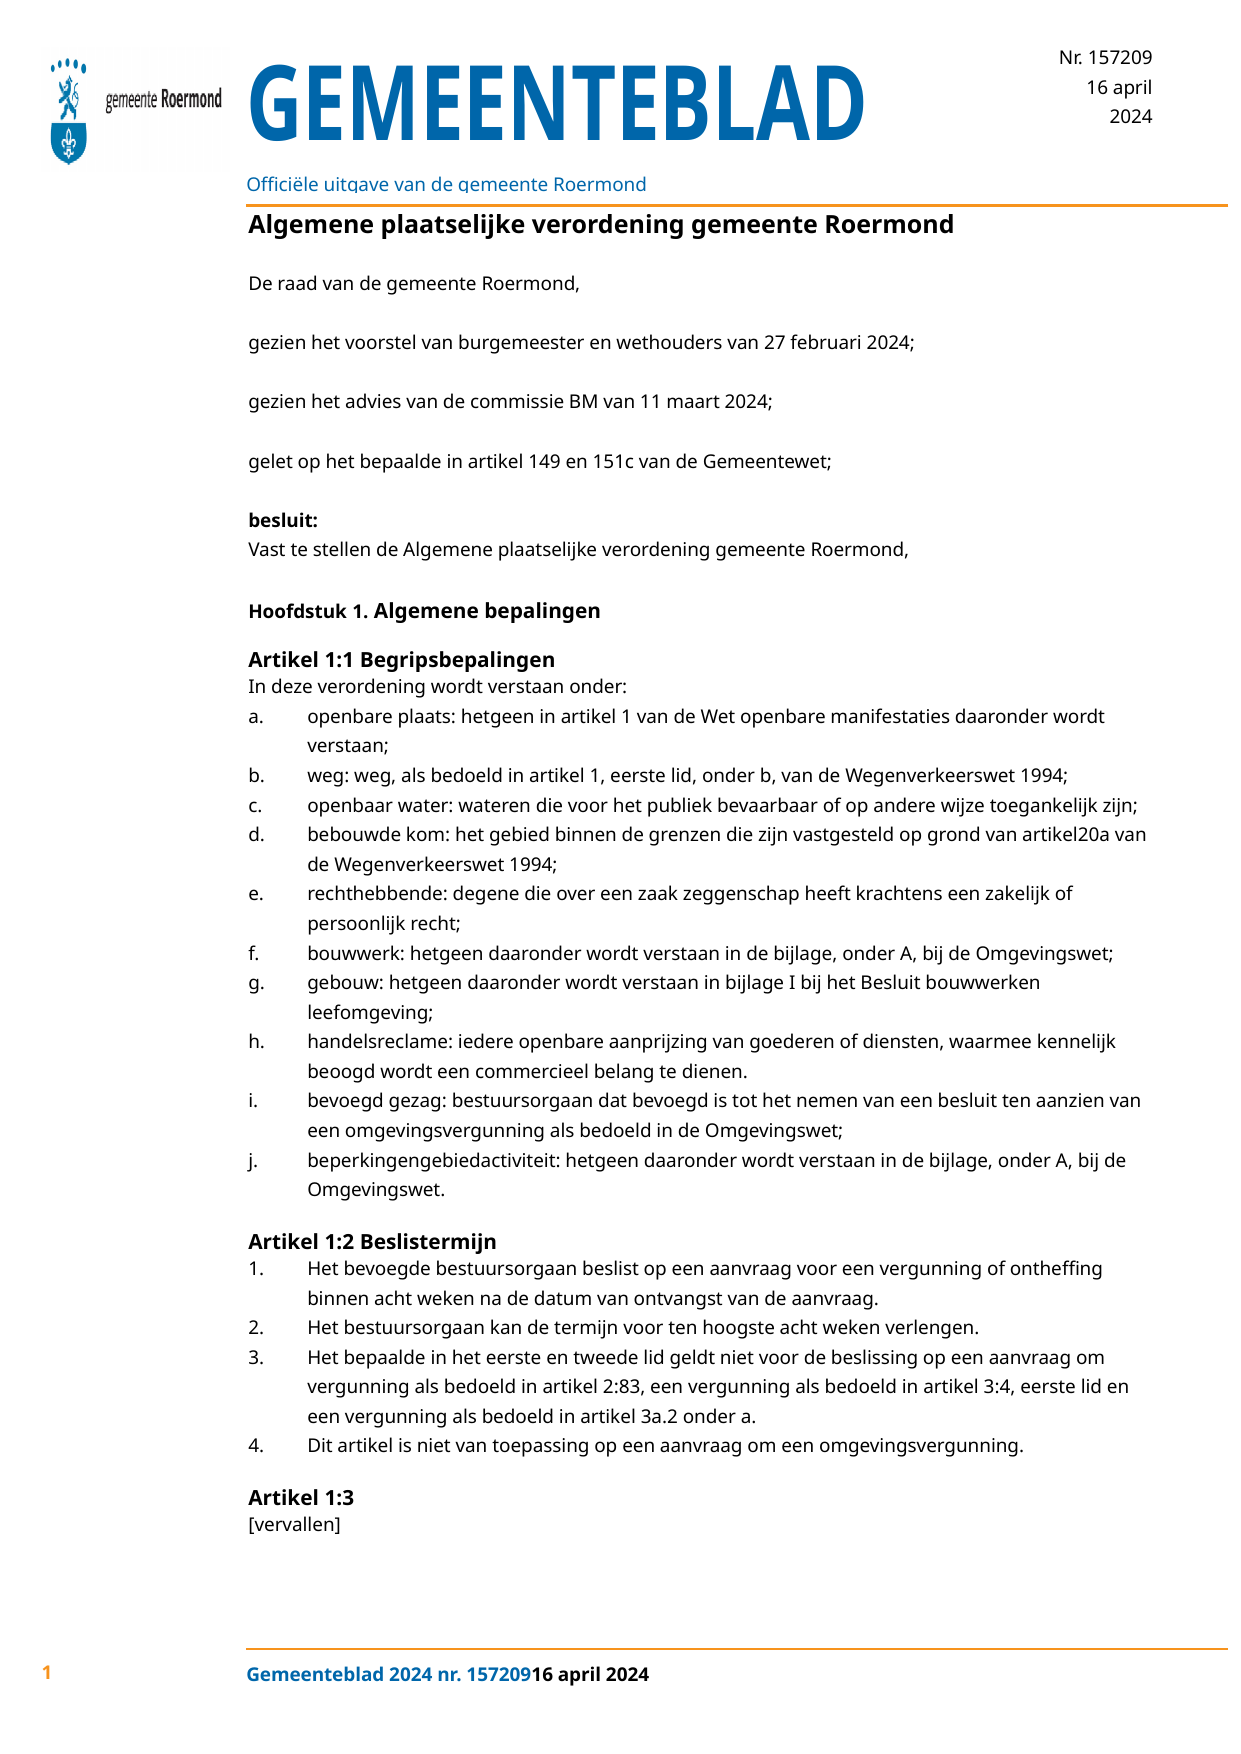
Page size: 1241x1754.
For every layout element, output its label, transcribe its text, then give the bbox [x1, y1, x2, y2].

text Hoofdstuk 1. Algemene bepalingen [248, 596, 1152, 624]
text Artikel 1:2 Beslistermijn [248, 1227, 1152, 1255]
text De raad van de gemeente Roermond, [248, 270, 1152, 296]
list gebouw: hetgeen daaronder wordt verstaan in bijlage I bij het Besluit bouwwerken leefomgeving; [248, 969, 1152, 1024]
list openbaar water: wateren die voor het publiek bevaarbaar of op andere wijze toegankelijk zijn; [248, 792, 1152, 817]
picture [41, 47, 231, 172]
text gezien het advies van de commissie BM van 11 maart 2024; [248, 389, 1152, 414]
list beperkingengebiedactiviteit: hetgeen daaronder wordt verstaan in de bijlage, onder A, bij de Omgevingswet. [248, 1147, 1152, 1202]
text [vervallen] [248, 1512, 1152, 1537]
list weg: weg, als bedoeld in artikel 1, eerste lid, onder b, van de Wegenverkeerswet 1994; [248, 762, 1152, 788]
text Artikel 1:1 Begripsbepalingen [248, 645, 1152, 673]
list bebouwde kom: het gebied binnen de grenzen die zijn vastgesteld op grond van artikel20a van de Wegenverkeerswet 1994; [248, 821, 1152, 877]
list Het bepaalde in het eerste en tweede lid geldt niet voor de beslissing op een aanvraag om vergunning als bedoeld in artikel 2:83, een vergunning als bedoeld in artikel 3:4, eerste lid en een vergunning als bedoeld in artikel 3a.2 onder a. [248, 1344, 1152, 1429]
list handelsreclame: iedere openbare aanprijzing van goederen of diensten, waarmee kennelijk beoogd wordt een commercieel belang te dienen. [248, 1028, 1152, 1084]
text gezien het voorstel van burgemeester en wethouders van 27 februari 2024; [248, 329, 1152, 355]
text In deze verordening wordt verstaan onder: [248, 673, 1152, 699]
list openbare plaats: hetgeen in artikel 1 van de Wet openbare manifestaties daaronder wordt verstaan; [248, 703, 1152, 758]
text Algemene plaatselijke verordening gemeente Roermond [248, 207, 1152, 241]
list bouwwerk: hetgeen daaronder wordt verstaan in de bijlage, onder A, bij de Omgevingswet; [248, 940, 1152, 965]
text besluit: [248, 507, 1152, 533]
list Het bestuursorgaan kan de termijn voor ten hoogste acht weken verlengen. [248, 1314, 1152, 1340]
list rechthebbende: degene die over een zaak zeggenschap heeft krachtens een zakelijk of persoonlijk recht; [248, 881, 1152, 936]
text Artikel 1:3 [248, 1483, 1152, 1512]
list bevoegd gezag: bestuursorgaan dat bevoegd is tot het nemen van een besluit ten aanzien van een omgevingsvergunning als bedoeld in de Omgevingswet; [248, 1088, 1152, 1143]
text Vast te stellen de Algemene plaatselijke verordening gemeente Roermond, [248, 537, 1152, 562]
text gelet op het bepaalde in artikel 149 en 151c van de Gemeentewet; [248, 448, 1152, 473]
list Dit artikel is niet van toepassing op een aanvraag om een omgevingsvergunning. [248, 1433, 1152, 1458]
list Het bevoegde bestuursorgaan beslist op een aanvraag voor een vergunning of ontheffing binnen acht weken na de datum van ontvangst van de aanvraag. [248, 1255, 1152, 1311]
